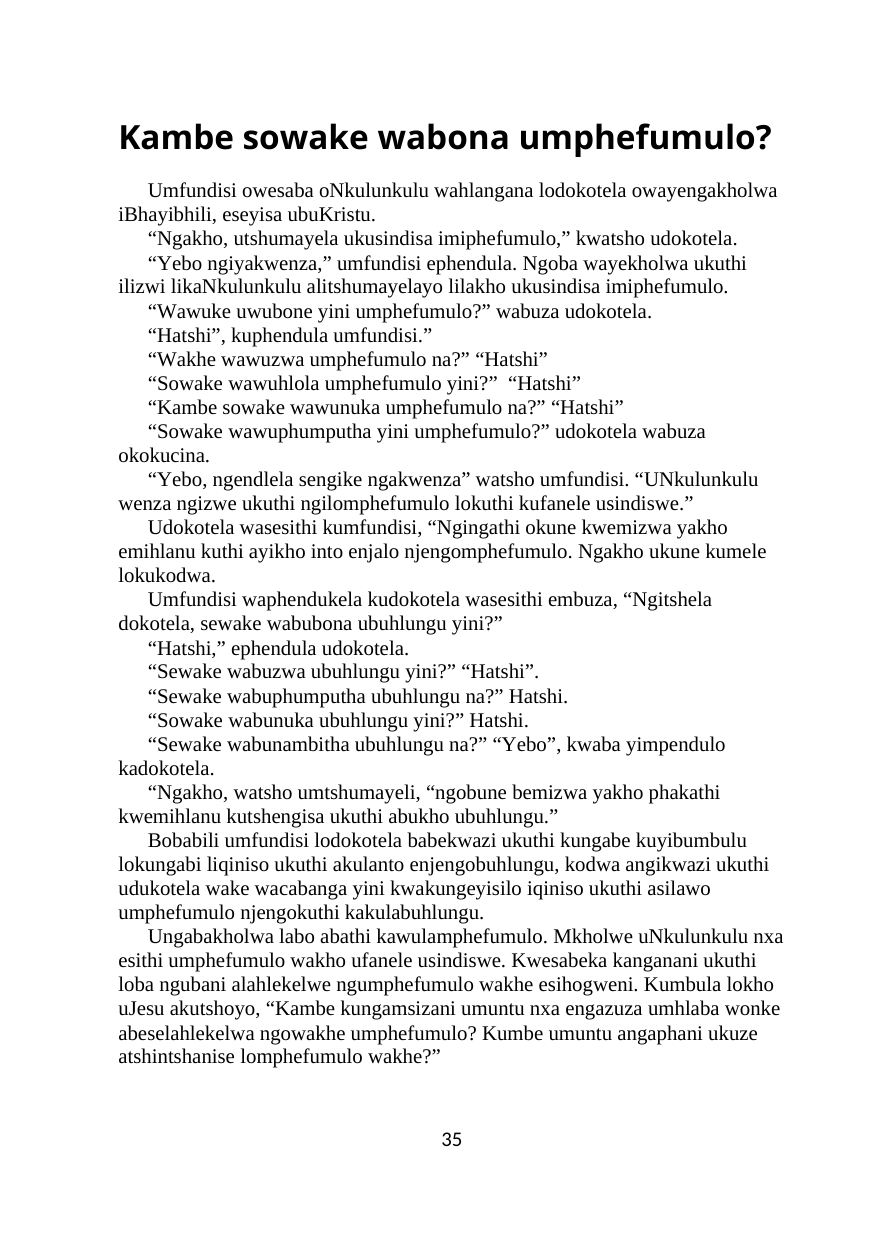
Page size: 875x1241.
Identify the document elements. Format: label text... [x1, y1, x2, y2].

text “Sewake wabuphumputha ubuhlungu na?” Hatshi. [118, 683, 786, 708]
text “Sowake wabunuka ubuhlungu yini?” Hatshi. [118, 708, 786, 732]
text “Sowake wawuphumputha yini umphefumulo?” udokotela wabuza okokucina. [118, 419, 786, 467]
text “Wawuke uwubone yini umphefumulo?” wabuza udokotela. [118, 298, 786, 323]
text Umfundisi owesaba oNkulunkulu wahlangana lodokotela owayengakholwa iBhayibhili, eseyisa ubuKristu. [118, 178, 786, 226]
text Umfundisi waphendukela kudokotela wasesithi embuza, “Ngitshela dokotela, sewake wabubona ubuhlungu yini?” [118, 587, 786, 635]
text “Yebo, ngendlela sengike ngakwenza” watsho umfundisi. “UNkulunkulu wenza ngizwe ukuthi ngilomphefumulo lokuthi kufanele usindiswe.” [118, 467, 786, 515]
text “Kambe sowake wawunuka umphefumulo na?” “Hatshi” [118, 395, 786, 419]
text “Hatshi”, kuphendula umfundisi.” [118, 323, 786, 347]
text “Sewake wabunambitha ubuhlungu na?” “Yebo”, kwaba yimpendulo kadokotela. [118, 732, 786, 780]
text Bobabili umfundisi lodokotela babekwazi ukuthi kungabe kuyibumbulu lokungabi liqiniso ukuthi akulanto enjengobuhlungu, kodwa angikwazi ukuthi udukotela wake wacabanga yini kwakungeyisilo iqiniso ukuthi asilawo umphefumulo njengokuthi kakulabuhlungu. [118, 828, 786, 924]
text “Sowake wawuhlola umphefumulo yini?” “Hatshi” [118, 371, 786, 395]
text Ungabakholwa labo abathi kawulamphefumulo. Mkholwe uNkulunkulu nxa esithi umphefumulo wakho ufanele usindiswe. Kwesabeka kanganani ukuthi loba ngubani alahlekelwe ngumphefumulo wakhe esihogweni. Kumbula lokho uJesu akutshoyo, “Kambe kungamsizani umuntu nxa engazuza umhlaba wonke abeselahlekelwa ngowakhe umphefumulo? Kumbe umuntu angaphani ukuze atshintshanise lomphefumulo wakhe?” [118, 924, 786, 1068]
text “Yebo ngiyakwenza,” umfundisi ephendula. Ngoba wayekholwa ukuthi ilizwi likaNkulunkulu alitshumayelayo lilakho ukusindisa imiphefumulo. [118, 250, 786, 298]
subtitle Kambe sowake wabona umphefumulo? [118, 113, 786, 159]
text “Wakhe wawuzwa umphefumulo na?” “Hatshi” [118, 347, 786, 371]
text Udokotela wasesithi kumfundisi, “Ngingathi okune kwemizwa yakho emihlanu kuthi ayikho into enjalo njengomphefumulo. Ngakho ukune kumele lokukodwa. [118, 515, 786, 587]
text “Ngakho, watsho umtshumayeli, “ngobune bemizwa yakho phakathi kwemihlanu kutshengisa ukuthi abukho ubuhlungu.” [118, 780, 786, 828]
text “Ngakho, utshumayela ukusindisa imiphefumulo,” kwatsho udokotela. [118, 226, 786, 250]
text “Hatshi,” ephendula udokotela. [118, 635, 786, 659]
text “Sewake wabuzwa ubuhlungu yini?” “Hatshi”. [118, 659, 786, 683]
